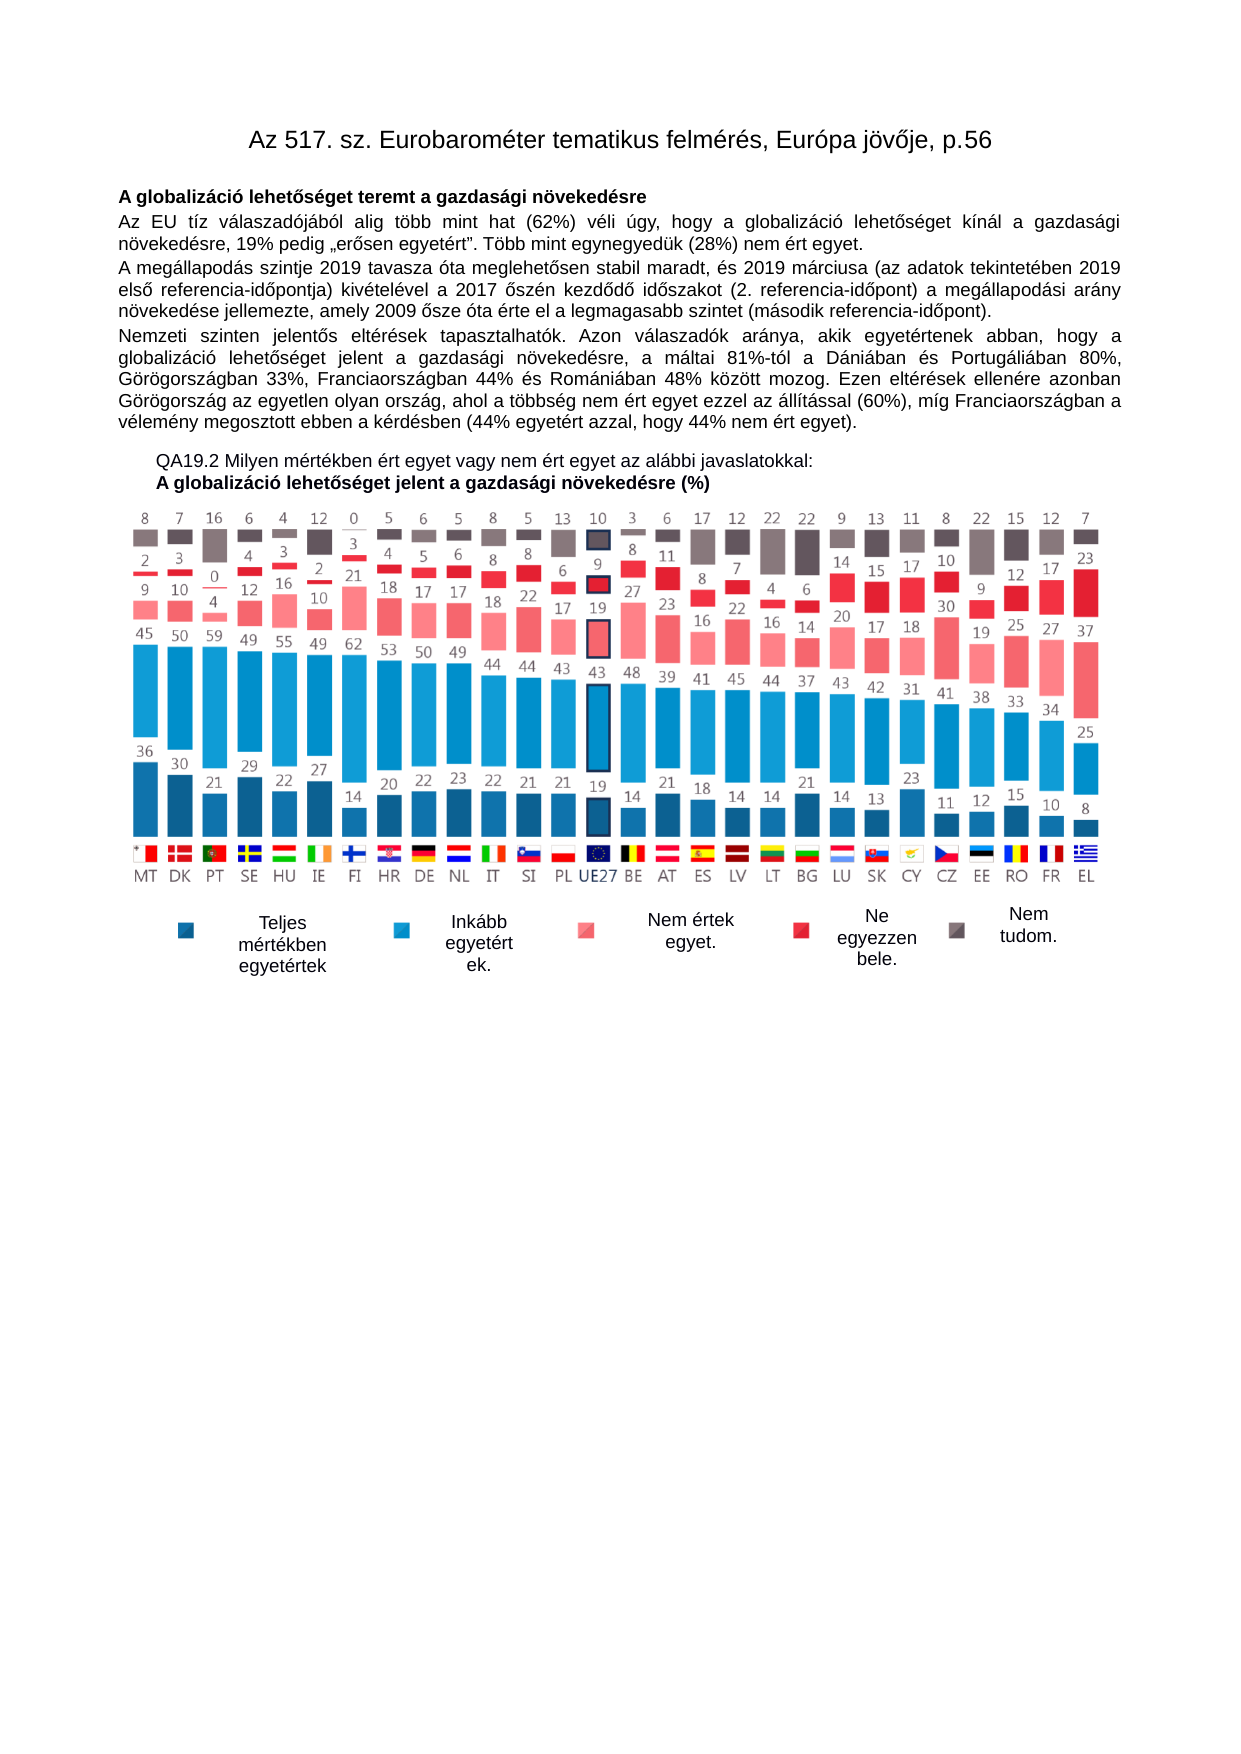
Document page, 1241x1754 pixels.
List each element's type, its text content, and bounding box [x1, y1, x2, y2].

picture [869, 910, 876, 920]
text Az EU tíz válaszadójából alig több mint hat (62%) véli úgy, hogy a globalizáció lehetőséget kínál a gazdasági növekedésre, 19% pedig „erősen egyetért”. Több mint egynegyedük (28%) nem ért egyet. [118, 211, 1122, 254]
picture [171, 910, 974, 963]
text Nemzeti szinten jelentős eltérések tapasztalhatók. Azon válaszadók aránya, akik egyetértenek abban, hogy a globalizáció lehetőséget jelent a gazdasági növekedésre, a máltai 81%-tól a Dániában és Portugáliában 80%, Görögországban 33%, Franciaországban 44% és Romániában 48% között mozog. Ezen eltérések ellenére azonban Görögország az egyetlen olyan ország, ahol a többség nem ért egyet ezzel az állítással (60%), míg Franciaországban a vélemény megosztott ebben a kérdésben (44% egyetért azzal, hogy 44% nem ért egyet). [118, 325, 1122, 433]
picture [123, 509, 1110, 885]
text A globalizáció lehetőséget teremt a gazdasági növekedésre [118, 186, 1122, 208]
text A megállapodás szintje 2019 tavasza óta meglehetősen stabil maradt, és 2019 márciusa (az adatok tekintetében 2019 első referencia-időpontja) kivételével a 2017 őszén kezdődő időszakot (2. referencia-időpont) a megállapodási arány növekedése jellemezte, amely 2009 ősze óta érte el a legmagasabb szintet (második referencia-időpont). [118, 257, 1122, 322]
